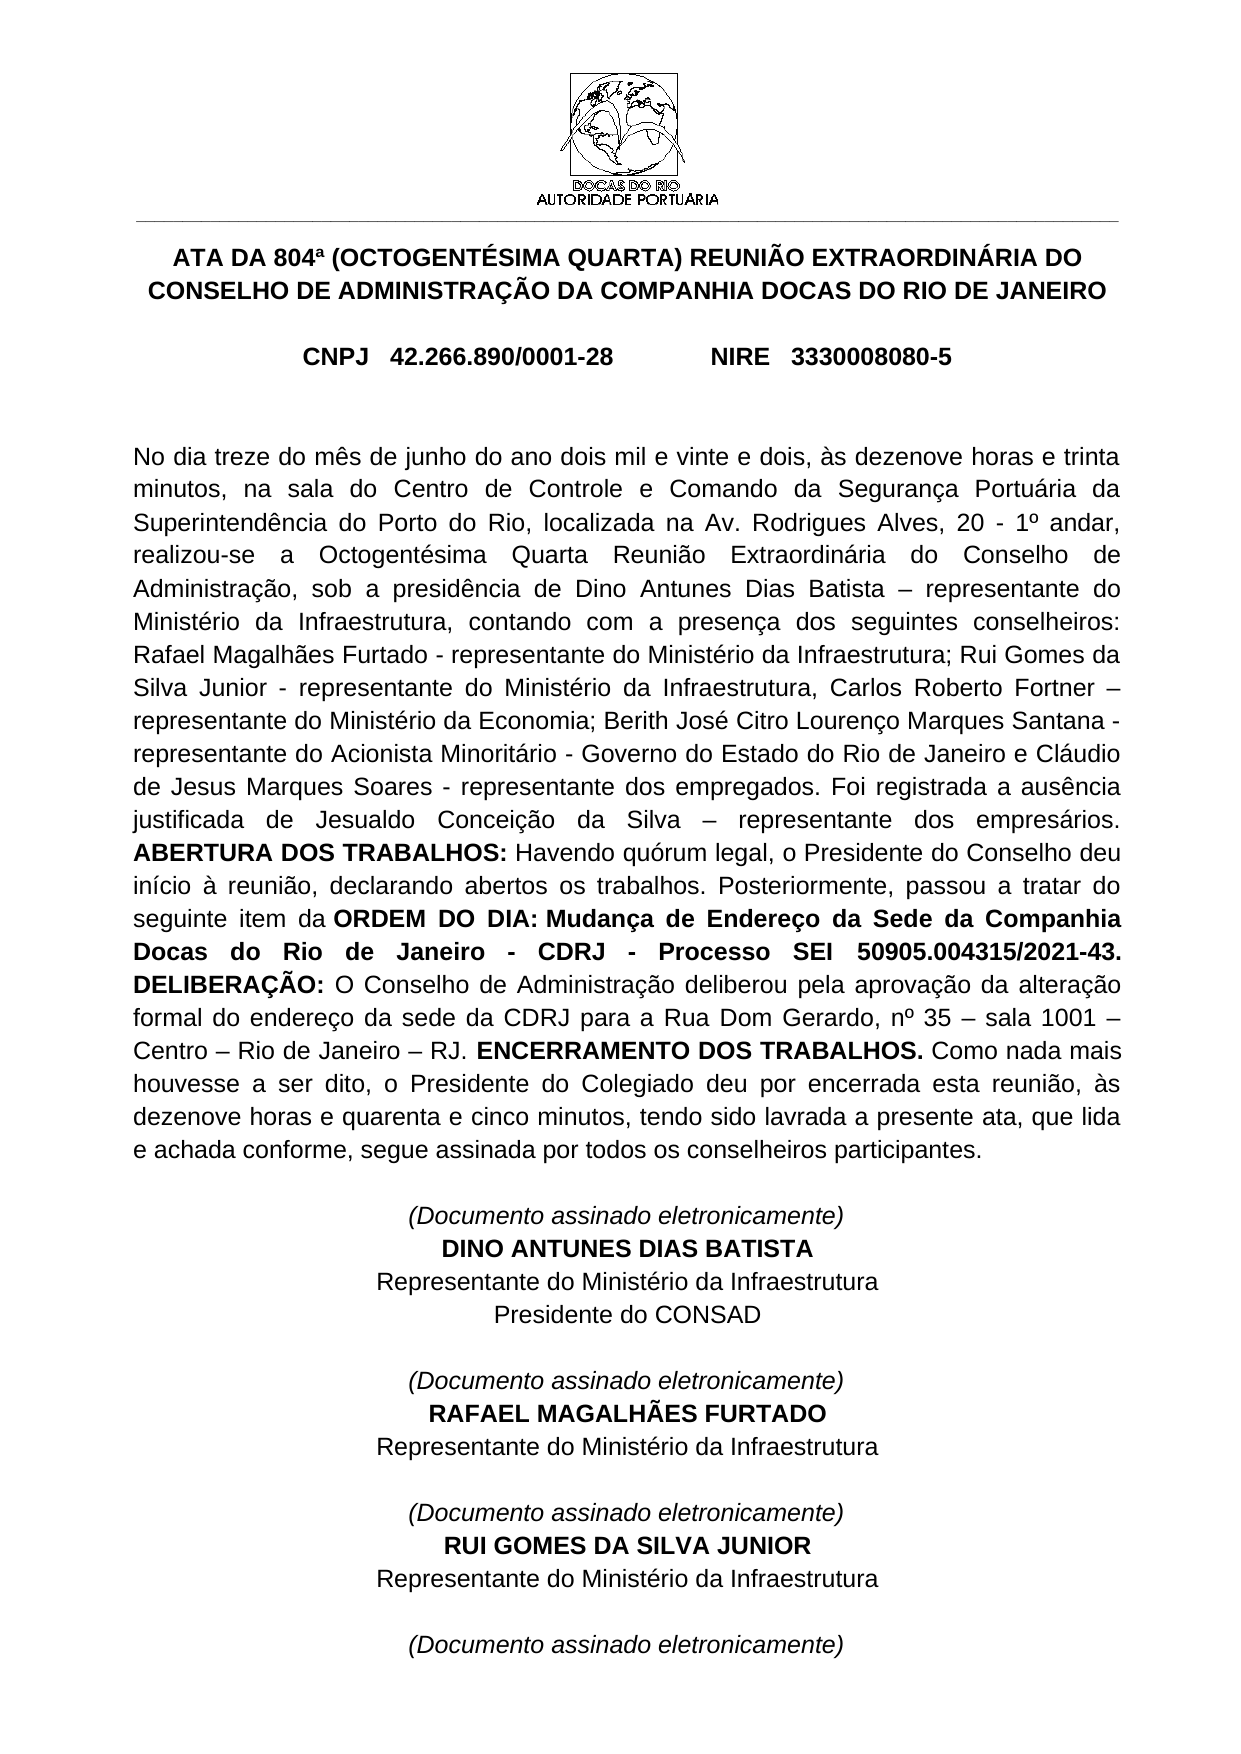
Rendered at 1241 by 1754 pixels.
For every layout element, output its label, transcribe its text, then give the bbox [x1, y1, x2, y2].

text DINO ANTUNES DIAS BATISTA [133, 1234, 1122, 1263]
text (Documento assinado eletronicamente) [133, 1366, 1122, 1395]
text No dia treze do mês de junho do ano dois mil e vinte e dois, às dezenove horas e trinta minutos, na sala do Centro de Controle e Comando da Segurança Portuária da Superintendência do Porto do Rio, localizada na Av. Rodrigues Alves, 20 - 1º andar, realizou-se a Octogentésima Quarta Reunião Extraordinária do Conselho de Administração, sob a presidência de Dino Antunes Dias Batista – representante do Ministério da Infraestrutura, contando com a presença dos seguintes conselheiros: Rafael Magalhães Furtado - representante do Ministério da Infraestrutura; Rui Gomes da Silva Junior - representante do Ministério da Infraestrutura, Carlos Roberto Fortner – representante do Ministério da Economia; Berith José Citro Lourenço Marques Santana - representante do Acionista Minoritário - Governo do Estado do Rio de Janeiro e Cláudio de Jesus Marques Soares - representante dos empregados. Foi registrada a ausência justificada de Jesualdo Conceição da Silva – representante dos empresários. ABERTURA DOS TRABALHOS: Havendo quórum legal, o Presidente do Conselho deu início à reunião, declarando abertos os trabalhos. Posteriormente, passou a tratar do seguinte item da ORDEM DO DIA: Mudança de Endereço da Sede da Companhia Docas do Rio de Janeiro - CDRJ - Processo SEI 50905.004315/2021-43. DELIBERAÇÃO: O Conselho de Administração deliberou pela aprovação da alteração formal do endereço da sede da CDRJ para a Rua Dom Gerardo, nº 35 – sala 1001 – Centro – Rio de Janeiro – RJ. ENCERRAMENTO DOS TRABALHOS. Como nada mais houvesse a ser dito, o Presidente do Colegiado deu por encerrada esta reunião, às dezenove horas e quarenta e cinco minutos, tendo sido lavrada a presente ata, que lida e achada conforme, segue assinada por todos os conselheiros participantes. [133, 441, 1122, 1164]
text RUI GOMES DA SILVA JUNIOR [133, 1531, 1122, 1560]
text (Documento assinado eletronicamente) [133, 1630, 1122, 1659]
text Representante do Ministério da Infraestrutura [133, 1267, 1122, 1296]
text (Documento assinado eletronicamente) [133, 1201, 1122, 1230]
text RAFAEL MAGALHÃES FURTADO [133, 1399, 1122, 1428]
text Representante do Ministério da Infraestrutura [133, 1564, 1122, 1593]
text Representante do Ministério da Infraestrutura [133, 1432, 1122, 1461]
text CNPJ 42.266.890/0001-28 NIRE 3330008080-5 [133, 342, 1122, 371]
text (Documento assinado eletronicamente) [133, 1498, 1122, 1527]
text ATA DA 804ª (OCTOGENTÉSIMA QUARTA) REUNIÃO EXTRAORDINÁRIA DO CONSELHO DE ADMINISTRAÇÃO DA COMPANHIA DOCAS DO RIO DE JANEIRO [133, 243, 1122, 305]
text Presidente do CONSAD [133, 1300, 1122, 1329]
